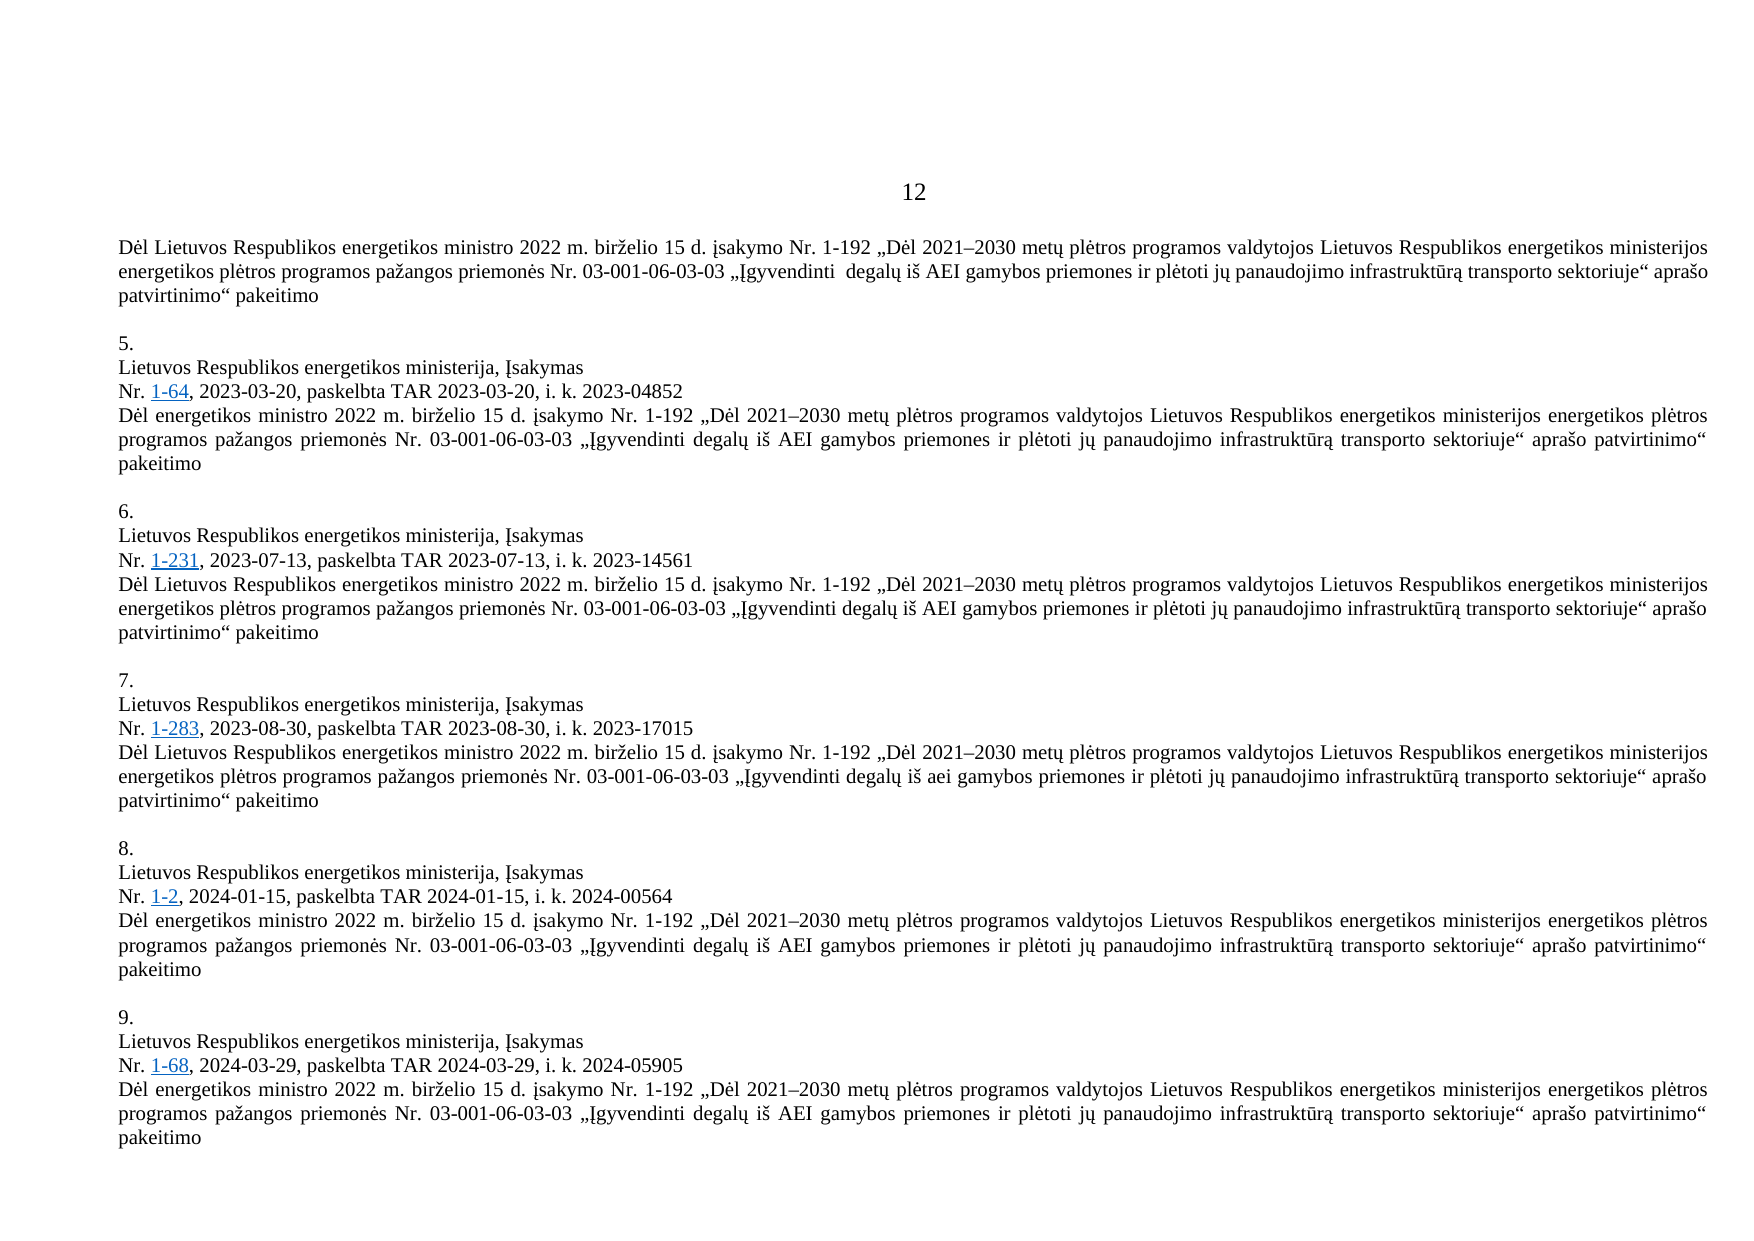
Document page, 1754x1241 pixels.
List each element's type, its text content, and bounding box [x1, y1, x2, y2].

text Nr. 1-68, 2024-03-29, paskelbta TAR 2024-03-29, i. k. 2024-05905 [118, 1053, 1709, 1077]
text 8. [118, 836, 1709, 860]
text 5. [118, 331, 1709, 355]
text 6. [118, 499, 1709, 523]
text Dėl Lietuvos Respublikos energetikos ministro 2022 m. birželio 15 d. įsakymo Nr. 1-192 „Dėl 2021–2030 metų plėtros programos valdytojos Lietuvos Respublikos energetikos ministerijos energetikos plėtros programos pažangos priemonės Nr. 03-001-06-03-03 „Įgyvendinti degalų iš AEI gamybos priemones ir plėtoti jų panaudojimo infrastruktūrą transporto sektoriuje“ aprašo patvirtinimo“ pakeitimo [118, 235, 1709, 307]
text Nr. 1-283, 2023-08-30, paskelbta TAR 2023-08-30, i. k. 2023-17015 [118, 716, 1709, 740]
text Nr. 1-231, 2023-07-13, paskelbta TAR 2023-07-13, i. k. 2023-14561 [118, 547, 1709, 572]
text 7. [118, 668, 1709, 692]
text 9. [118, 1005, 1709, 1029]
text Dėl energetikos ministro 2022 m. birželio 15 d. įsakymo Nr. 1-192 „Dėl 2021–2030 metų plėtros programos valdytojos Lietuvos Respublikos energetikos ministerijos energetikos plėtros programos pažangos priemonės Nr. 03-001-06-03-03 „Įgyvendinti degalų iš AEI gamybos priemones ir plėtoti jų panaudojimo infrastruktūrą transporto sektoriuje“ aprašo patvirtinimo“ pakeitimo [118, 908, 1709, 981]
text Lietuvos Respublikos energetikos ministerija, Įsakymas [118, 692, 1709, 716]
text Nr. 1-64, 2023-03-20, paskelbta TAR 2023-03-20, i. k. 2023-04852 [118, 379, 1709, 403]
text Dėl Lietuvos Respublikos energetikos ministro 2022 m. birželio 15 d. įsakymo Nr. 1-192 „Dėl 2021–2030 metų plėtros programos valdytojos Lietuvos Respublikos energetikos ministerijos energetikos plėtros programos pažangos priemonės Nr. 03-001-06-03-03 „Įgyvendinti degalų iš aei gamybos priemones ir plėtoti jų panaudojimo infrastruktūrą transporto sektoriuje“ aprašo patvirtinimo“ pakeitimo [118, 740, 1709, 812]
text Lietuvos Respublikos energetikos ministerija, Įsakymas [118, 355, 1709, 379]
text Dėl Lietuvos Respublikos energetikos ministro 2022 m. birželio 15 d. įsakymo Nr. 1-192 „Dėl 2021–2030 metų plėtros programos valdytojos Lietuvos Respublikos energetikos ministerijos energetikos plėtros programos pažangos priemonės Nr. 03-001-06-03-03 „Įgyvendinti degalų iš AEI gamybos priemones ir plėtoti jų panaudojimo infrastruktūrą transporto sektoriuje“ aprašo patvirtinimo“ pakeitimo [118, 572, 1709, 644]
text Lietuvos Respublikos energetikos ministerija, Įsakymas [118, 523, 1709, 547]
text Lietuvos Respublikos energetikos ministerija, Įsakymas [118, 1029, 1709, 1053]
text Dėl energetikos ministro 2022 m. birželio 15 d. įsakymo Nr. 1-192 „Dėl 2021–2030 metų plėtros programos valdytojos Lietuvos Respublikos energetikos ministerijos energetikos plėtros programos pažangos priemonės Nr. 03-001-06-03-03 „Įgyvendinti degalų iš AEI gamybos priemones ir plėtoti jų panaudojimo infrastruktūrą transporto sektoriuje“ aprašo patvirtinimo“ pakeitimo [118, 1077, 1709, 1149]
text Lietuvos Respublikos energetikos ministerija, Įsakymas [118, 860, 1709, 884]
text Dėl energetikos ministro 2022 m. birželio 15 d. įsakymo Nr. 1-192 „Dėl 2021–2030 metų plėtros programos valdytojos Lietuvos Respublikos energetikos ministerijos energetikos plėtros programos pažangos priemonės Nr. 03-001-06-03-03 „Įgyvendinti degalų iš AEI gamybos priemones ir plėtoti jų panaudojimo infrastruktūrą transporto sektoriuje“ aprašo patvirtinimo“ pakeitimo [118, 403, 1709, 475]
text Nr. 1-2, 2024-01-15, paskelbta TAR 2024-01-15, i. k. 2024-00564 [118, 884, 1709, 908]
